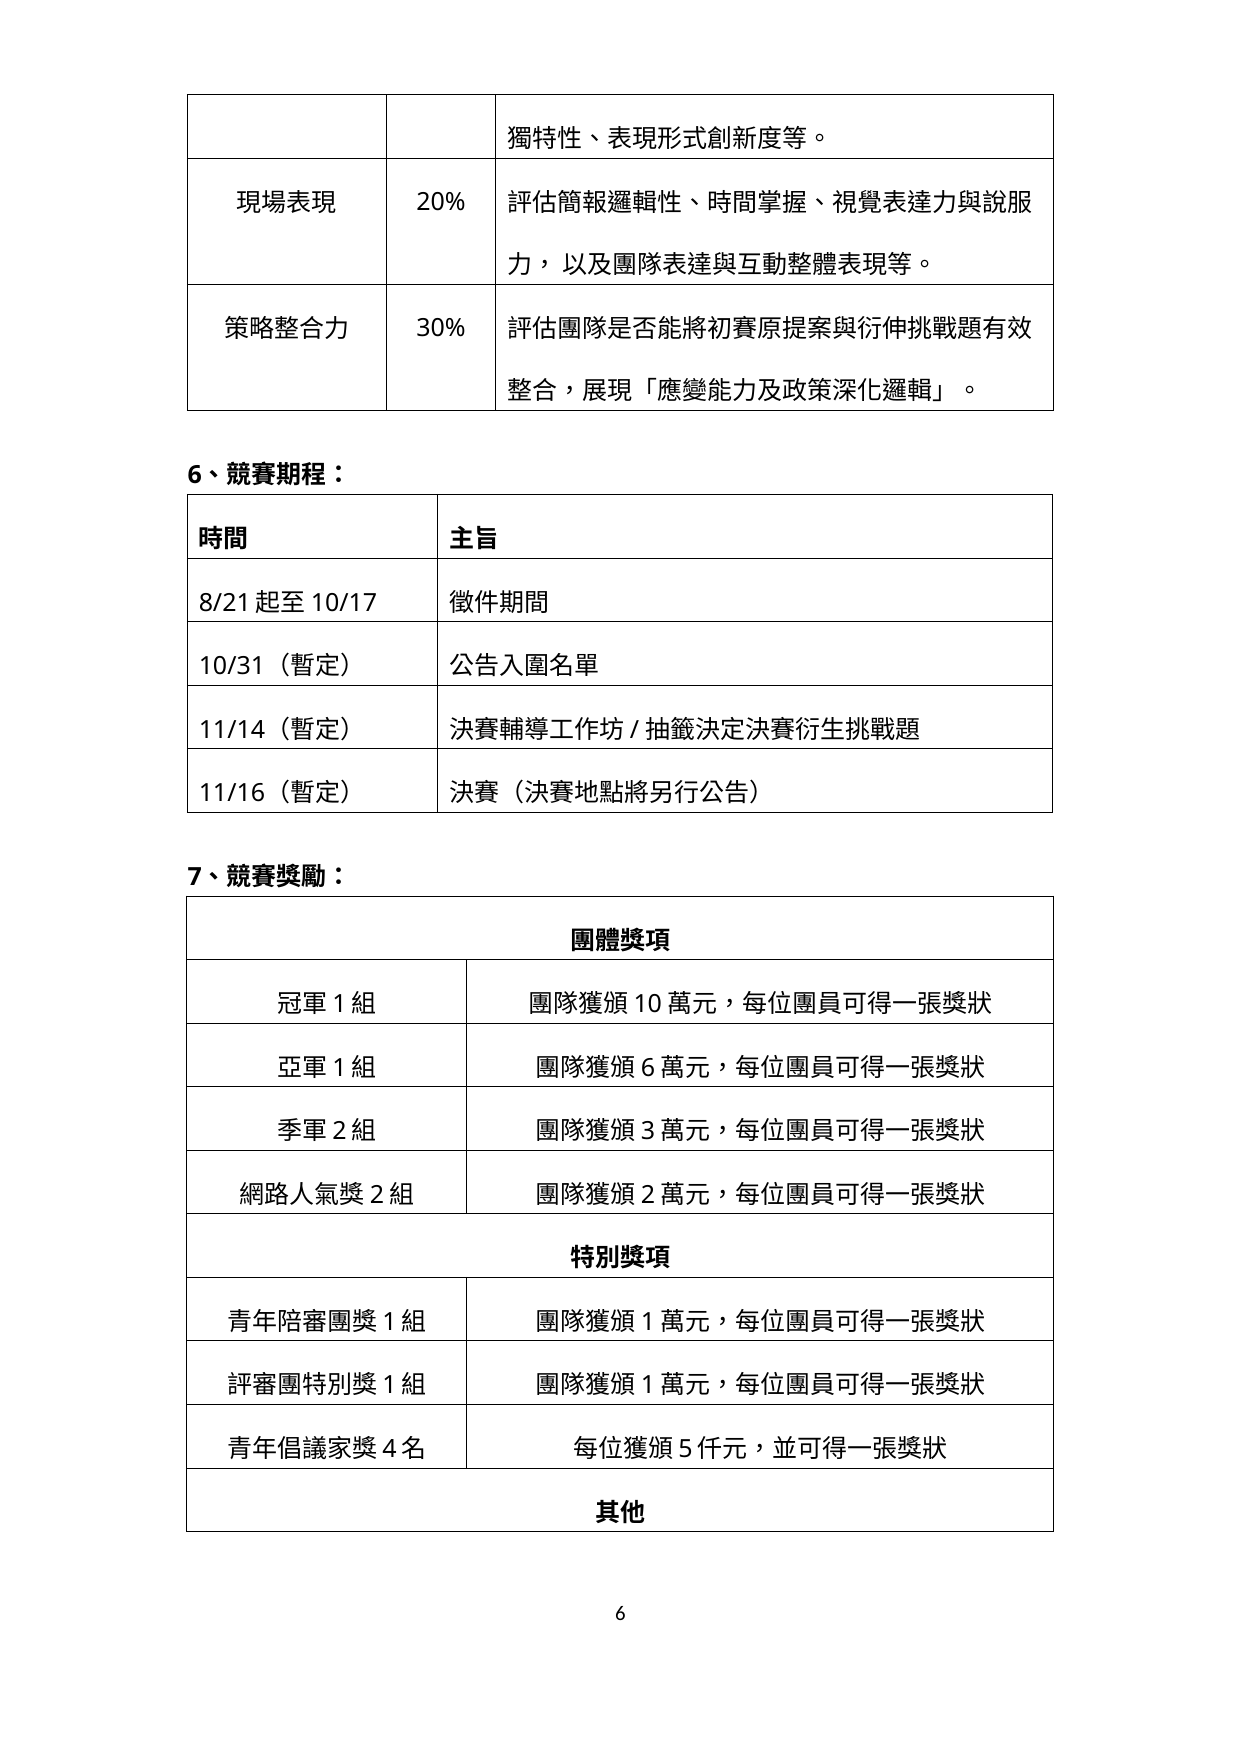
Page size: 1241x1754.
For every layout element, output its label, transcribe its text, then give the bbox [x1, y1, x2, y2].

table_cell 團隊獲頒10萬元，每位團員可得一張獎狀 [467, 960, 1053, 1023]
table_cell [387, 95, 495, 158]
table_cell 現場表現 [188, 159, 386, 284]
table_cell 公告入圍名單 [438, 622, 1052, 684]
table_cell 團隊獲頒2萬元，每位團員可得一張獎狀 [467, 1151, 1053, 1213]
table_cell 團隊獲頒6萬元，每位團員可得一張獎狀 [467, 1024, 1053, 1086]
table_cell 季軍2組 [187, 1087, 466, 1150]
table_cell 20% [387, 159, 495, 284]
table_cell 決賽輔導工作坊 / 抽籤決定決賽衍生挑戰題 [438, 686, 1052, 748]
table_cell 獨特性、表現形式創新度等。 [496, 95, 1053, 158]
table_cell 決賽（決賽地點將另行公告） [438, 749, 1052, 812]
table_cell 11/14（暫定） [188, 686, 437, 748]
table_cell 評估團隊是否能將初賽原提案與衍伸挑戰題有效整合，展現「應變能⼒及政策深化邏輯」。 [496, 285, 1053, 410]
table_cell 亞軍1組 [187, 1024, 466, 1086]
table_cell 團隊獲頒1萬元，每位團員可得一張獎狀 [467, 1278, 1053, 1340]
table_cell 評審團特別獎1組 [187, 1341, 466, 1404]
table_header 時間 [188, 495, 437, 557]
table_cell 10/31（暫定） [188, 622, 437, 684]
table_cell 徵件期間 [438, 559, 1052, 621]
table_cell 團隊獲頒3萬元，每位團員可得一張獎狀 [467, 1087, 1053, 1150]
table_cell 11/16（暫定） [188, 749, 437, 812]
table_cell 冠軍1組 [187, 960, 466, 1023]
table_cell 8/21起至10/17 [188, 559, 437, 621]
table_cell 每位獲頒5仟元，並可得一張獎狀 [467, 1405, 1053, 1467]
table_cell 青年倡議家獎4名 [187, 1405, 466, 1467]
table_cell 其他 [187, 1469, 1053, 1531]
table_cell 評估簡報邏輯性、時間掌握、視覺表達⼒與說服⼒， 以及團隊表達與互動整體表現等。 [496, 159, 1053, 284]
table_header 主旨 [438, 495, 1052, 557]
table_header 團體獎項 [187, 897, 1053, 959]
table_cell 網路人氣獎2組 [187, 1151, 466, 1213]
table_cell 團隊獲頒1萬元，每位團員可得一張獎狀 [467, 1341, 1053, 1404]
table_cell 30% [387, 285, 495, 410]
list 競賽獎勵： [187, 833, 1053, 896]
list 競賽期程： [187, 431, 1053, 494]
table_cell 特別獎項 [187, 1214, 1053, 1277]
table_cell 策略整合力 [188, 285, 386, 410]
table_cell [188, 95, 386, 158]
table_cell 青年陪審團獎1組 [187, 1278, 466, 1340]
